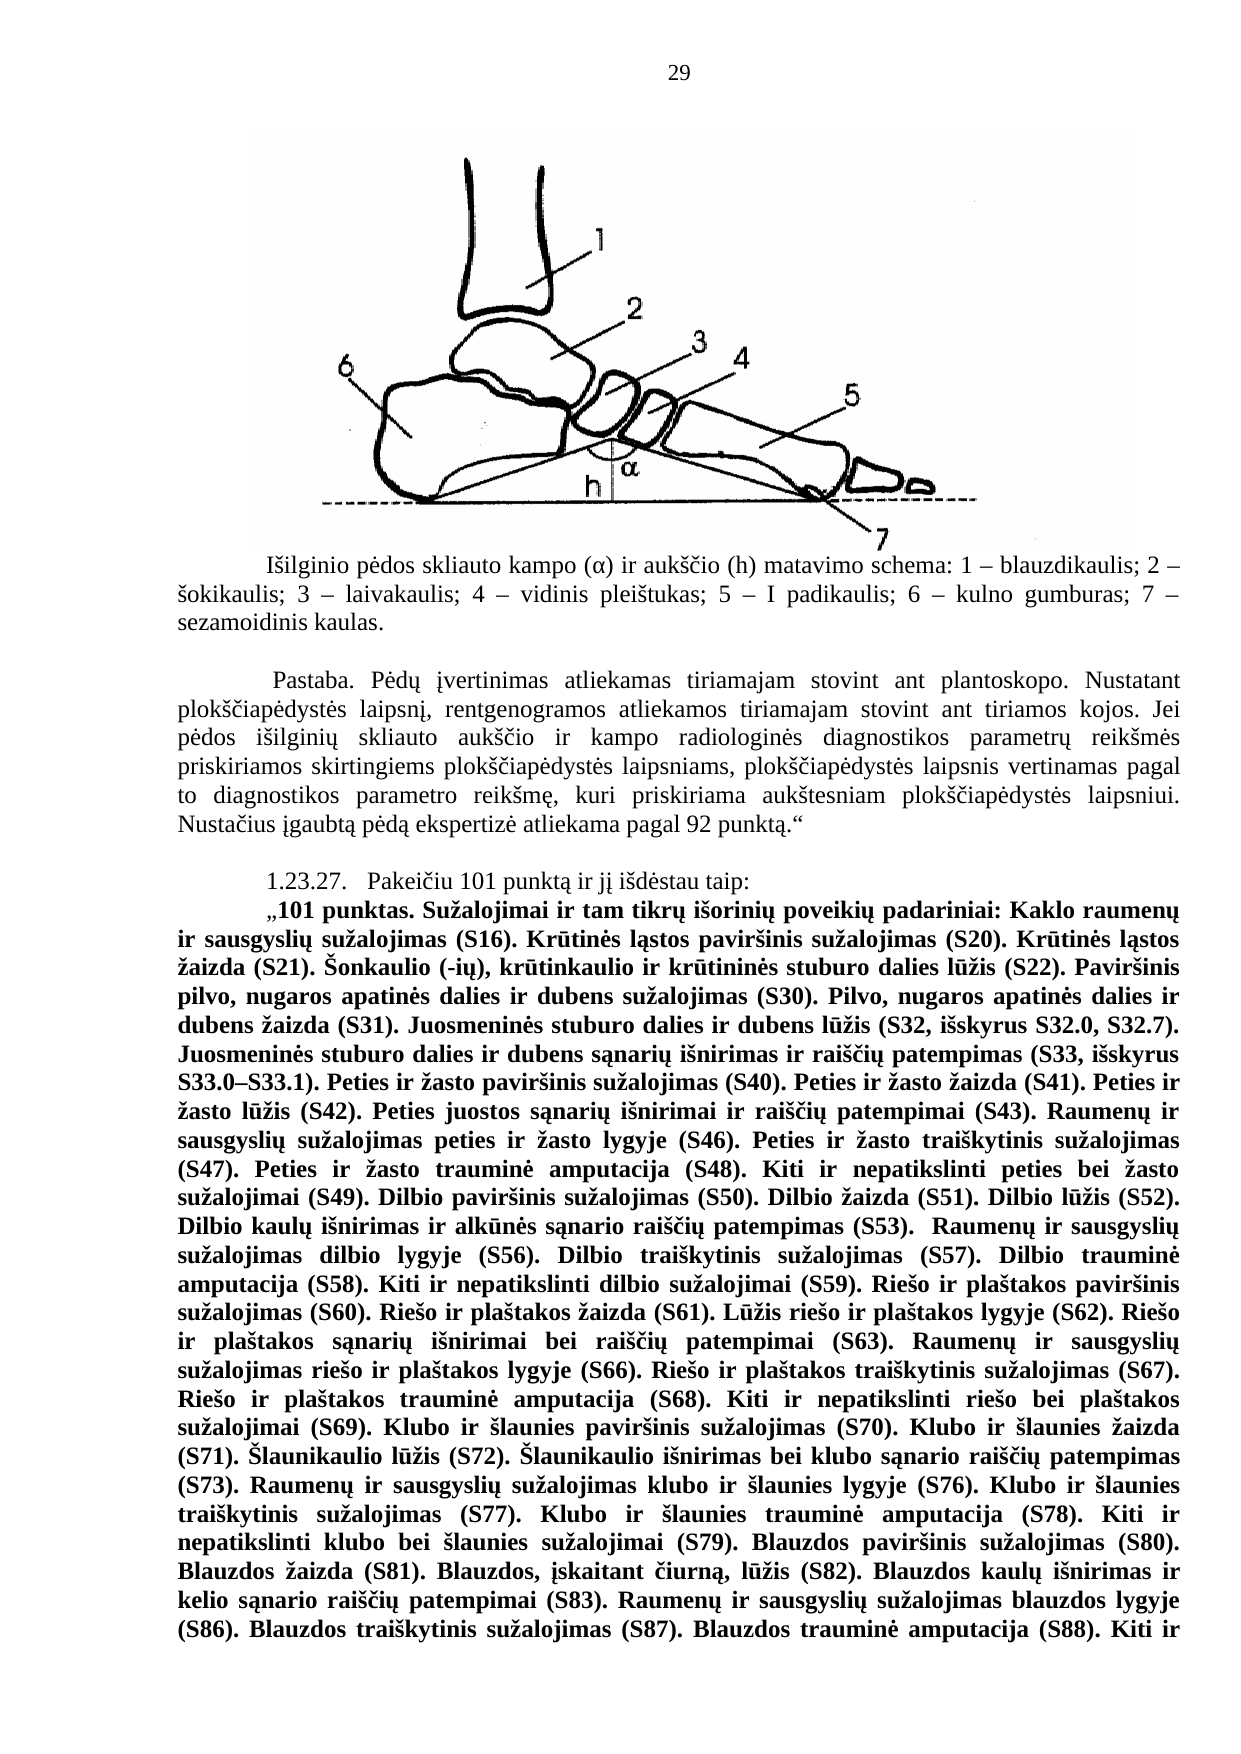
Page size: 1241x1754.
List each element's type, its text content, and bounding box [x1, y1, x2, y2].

text „101 punktas. Sužalojimai ir tam tikrų išorinių poveikių padariniai: Kaklo raumenų ir sausgyslių sužalojimas (S16). Krūtinės ląstos paviršinis sužalojimas (S20). Krūtinės ląstos žaizda (S21). Šonkaulio (-ių), krūtinkaulio ir krūtininės stuburo dalies lūžis (S22). Paviršinis pilvo, nugaros apatinės dalies ir dubens sužalojimas (S30). Pilvo, nugaros apatinės dalies ir dubens žaizda (S31). Juosmeninės stuburo dalies ir dubens lūžis (S32, išskyrus S32.0, S32.7). Juosmeninės stuburo dalies ir dubens sąnarių išnirimas ir raiščių patempimas (S33, išskyrus S33.0–S33.1). Peties ir žasto paviršinis sužalojimas (S40). Peties ir žasto žaizda (S41). Peties ir žasto lūžis (S42). Peties juostos sąnarių išnirimai ir raiščių patempimai (S43). Raumenų ir sausgyslių sužalojimas peties ir žasto lygyje (S46). Peties ir žasto traiškytinis sužalojimas (S47). Peties ir žasto trauminė amputacija (S48). Kiti ir nepatikslinti peties bei žasto sužalojimai (S49). Dilbio paviršinis sužalojimas (S50). Dilbio žaizda (S51). Dilbio lūžis (S52). Dilbio kaulų išnirimas ir alkūnės sąnario raiščių patempimas (S53). Raumenų ir sausgyslių sužalojimas dilbio lygyje (S56). Dilbio traiškytinis sužalojimas (S57). Dilbio trauminė amputacija (S58). Kiti ir nepatikslinti dilbio sužalojimai (S59). Riešo ir plaštakos paviršinis sužalojimas (S60). Riešo ir plaštakos žaizda (S61). Lūžis riešo ir plaštakos lygyje (S62). Riešo ir plaštakos sąnarių išnirimai bei raiščių patempimai (S63). Raumenų ir sausgyslių sužalojimas riešo ir plaštakos lygyje (S66). Riešo ir plaštakos traiškytinis sužalojimas (S67). Riešo ir plaštakos trauminė amputacija (S68). Kiti ir nepatikslinti riešo bei plaštakos sužalojimai (S69). Klubo ir šlaunies paviršinis sužalojimas (S70). Klubo ir šlaunies žaizda (S71). Šlaunikaulio lūžis (S72). Šlaunikaulio išnirimas bei klubo sąnario raiščių patempimas (S73). Raumenų ir sausgyslių sužalojimas klubo ir šlaunies lygyje (S76). Klubo ir šlaunies traiškytinis sužalojimas (S77). Klubo ir šlaunies trauminė amputacija (S78). Kiti ir nepatikslinti klubo bei šlaunies sužalojimai (S79). Blauzdos paviršinis sužalojimas (S80). Blauzdos žaizda (S81). Blauzdos, įskaitant čiurną, lūžis (S82). Blauzdos kaulų išnirimas ir kelio sąnario raiščių patempimai (S83). Raumenų ir sausgyslių sužalojimas blauzdos lygyje (S86). Blauzdos traiškytinis sužalojimas (S87). Blauzdos trauminė amputacija (S88). Kiti ir [177, 895, 1181, 1642]
text Pastaba. Pėdų įvertinimas atliekamas tiriamajam stovint ant plantoskopo. Nustatant plokščiapėdystės laipsnį, rentgenogramos atliekamos tiriamajam stovint ant tiriamos kojos. Jei pėdos išilginių skliauto aukščio ir kampo radiologinės diagnostikos parametrų reikšmės priskiriamos skirtingiems plokščiapėdystės laipsniams, plokščiapėdystės laipsnis vertinamas pagal to diagnostikos parametro reikšmę, kuri priskiriama aukštesniam plokščiapėdystės laipsniui. Nustačius įgaubtą pėdą ekspertizė atliekama pagal 92 punktą.“ [177, 665, 1181, 837]
text 1.23.27. Pakeičiu 101 punktą ir jį išdėstau taip: [177, 866, 1181, 895]
text Išilginio pėdos skliauto kampo (α) ir aukščio (h) matavimo schema: 1 – blauzdikaulis; 2 – šokikaulis; 3 – laivakaulis; 4 – vidinis pleištukas; 5 – I padikaulis; 6 – kulno gumburas; 7 – sezamoidinis kaulas. [177, 550, 1181, 636]
